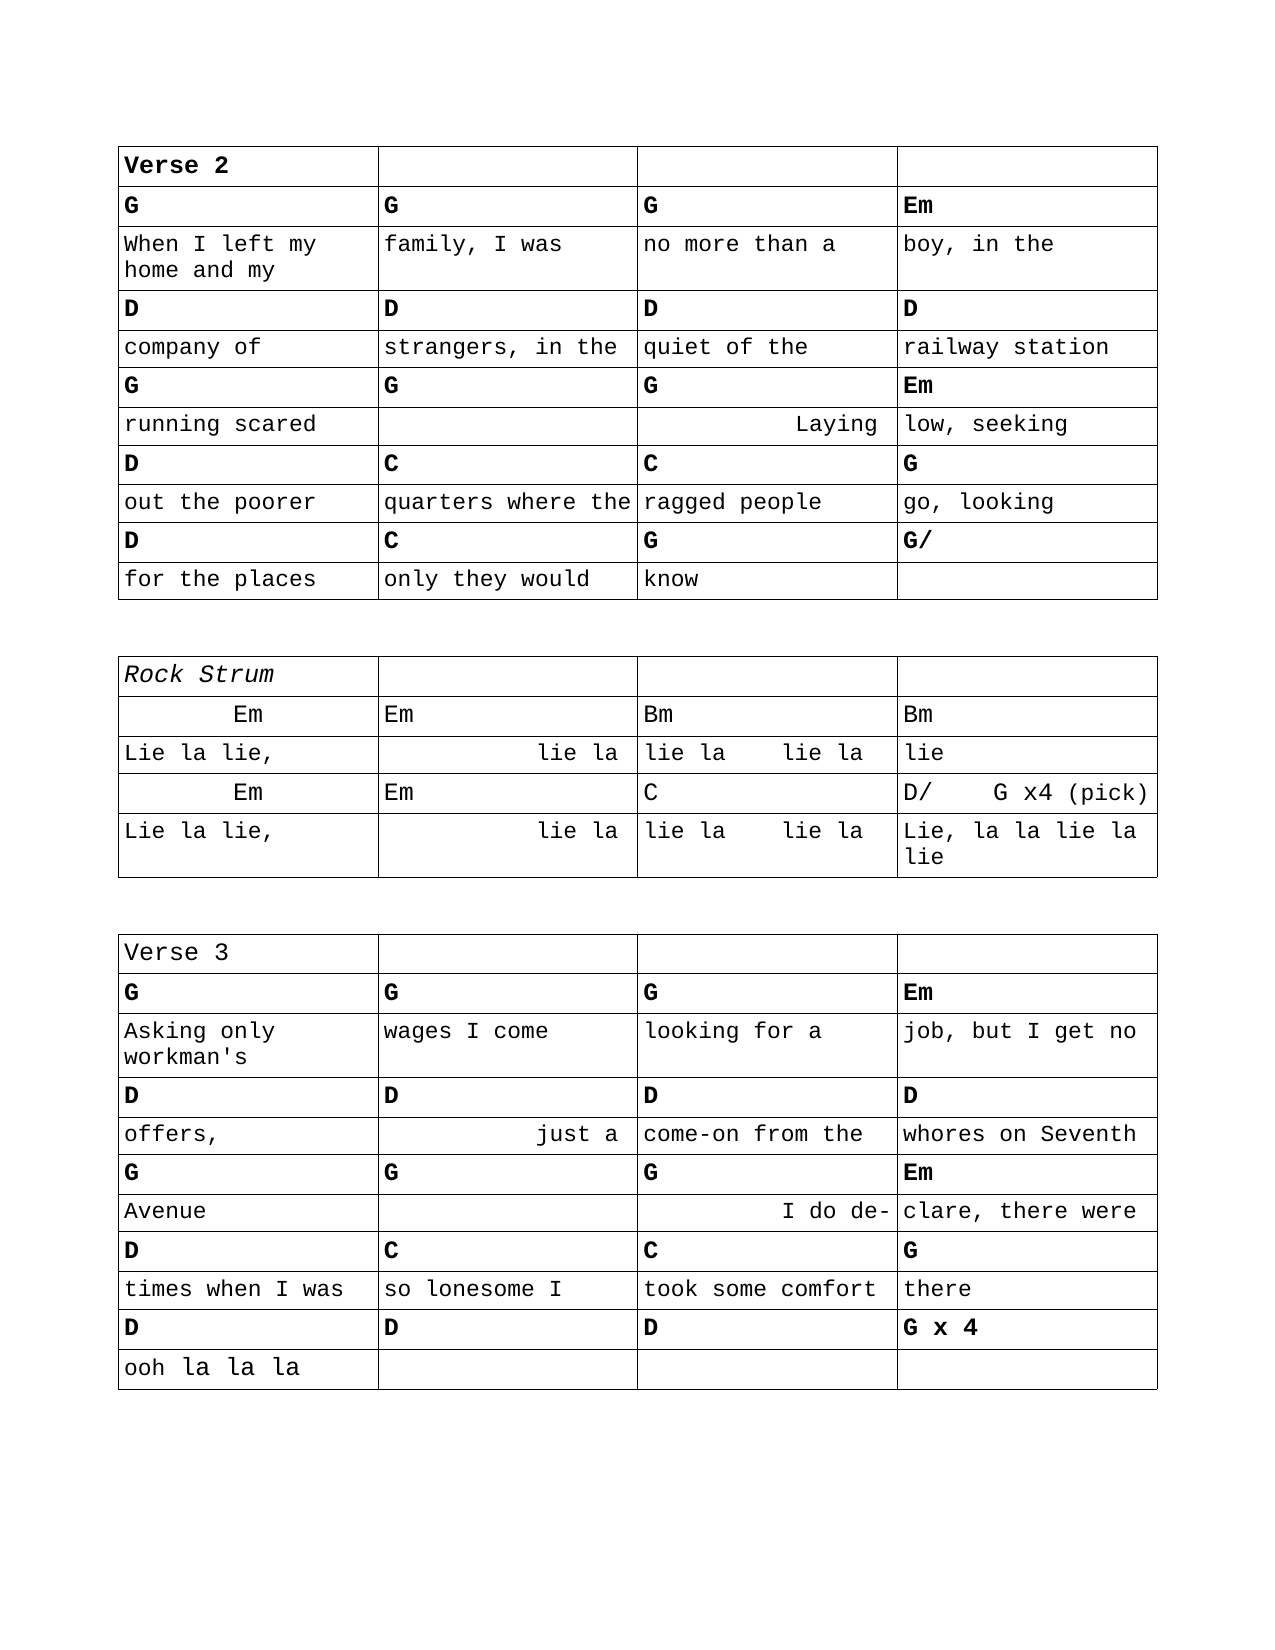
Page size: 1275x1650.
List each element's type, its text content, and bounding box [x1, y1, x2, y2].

table_cell G [638, 523, 897, 562]
table_cell Lie la lie, [119, 737, 378, 773]
table_cell [379, 1350, 637, 1389]
table_cell [379, 408, 637, 444]
table_cell times when I was [119, 1272, 378, 1309]
table_cell Laying [638, 408, 897, 444]
table_cell D [379, 291, 637, 329]
table_cell G [638, 187, 897, 226]
table_cell ooh la la la [119, 1350, 378, 1389]
table_cell railway station [898, 331, 1157, 367]
table_cell G/ [898, 523, 1157, 562]
table_header [638, 147, 897, 186]
table_cell lie la [379, 737, 637, 773]
table_cell ragged people [638, 485, 897, 522]
table_cell D/ G x4 (pick) [898, 774, 1157, 813]
table_cell no more than a [638, 227, 897, 290]
table_cell Lie la lie, [119, 814, 378, 877]
table_cell C [379, 523, 637, 562]
table_header Rock Strum [119, 657, 378, 696]
table_header [638, 935, 897, 973]
table_cell wages I come [379, 1014, 637, 1077]
table_cell Em [119, 697, 378, 736]
table_cell Em [898, 974, 1157, 1013]
table_cell D [119, 1310, 378, 1349]
table_cell offers, [119, 1118, 378, 1154]
table_cell quarters where the [379, 485, 637, 522]
table_cell G [119, 368, 378, 407]
table_cell lie la lie la [638, 737, 897, 773]
table_cell D [379, 1310, 637, 1349]
text Bm [118, 1390, 1157, 1411]
table_cell just a [379, 1118, 637, 1154]
table_cell C [379, 1232, 637, 1271]
table_cell G [898, 446, 1157, 484]
table_cell I do de- [638, 1195, 897, 1231]
table_cell go, looking [898, 485, 1157, 522]
table_cell lie la [379, 814, 637, 877]
table_cell so lonesome I [379, 1272, 637, 1309]
table_header [379, 147, 637, 186]
table_cell D [638, 1310, 897, 1349]
table_header [379, 935, 637, 973]
table_cell Em [379, 697, 637, 736]
table_cell lie la lie la [638, 814, 897, 877]
table_cell G [638, 974, 897, 1013]
table_cell Em [898, 187, 1157, 226]
table_cell Asking only workman's [119, 1014, 378, 1077]
table_cell Em [898, 368, 1157, 407]
table_cell D [119, 291, 378, 329]
table_cell D [638, 291, 897, 329]
table_cell [898, 563, 1157, 599]
table_cell looking for a [638, 1014, 897, 1077]
table_cell D [119, 523, 378, 562]
table_cell [638, 1350, 897, 1389]
table_cell company of [119, 331, 378, 367]
table_cell G [379, 1155, 637, 1194]
table_cell running scared [119, 408, 378, 444]
table_header [898, 657, 1157, 696]
table_header [898, 147, 1157, 186]
table_cell for the places [119, 563, 378, 599]
table_cell lie [898, 737, 1157, 773]
table_cell boy, in the [898, 227, 1157, 290]
table_cell D [898, 1078, 1157, 1117]
table_cell [379, 1195, 637, 1231]
table_cell G [898, 1232, 1157, 1271]
table_header [379, 657, 637, 696]
table_cell know [638, 563, 897, 599]
table_header [898, 935, 1157, 973]
table_cell took some comfort [638, 1272, 897, 1309]
table_cell quiet of the [638, 331, 897, 367]
table_cell come-on from the [638, 1118, 897, 1154]
table_cell G [379, 187, 637, 226]
table_cell C [638, 774, 897, 813]
table_cell C [638, 446, 897, 484]
table_cell G [379, 974, 637, 1013]
table_header Verse 2 [119, 147, 378, 186]
table_cell G [638, 368, 897, 407]
table_cell only they would [379, 563, 637, 599]
table_cell G [638, 1155, 897, 1194]
table_cell When I left my home and my [119, 227, 378, 290]
table_cell C [379, 446, 637, 484]
table_cell D [119, 446, 378, 484]
table_cell [898, 1350, 1157, 1389]
table_header Verse 3 [119, 935, 378, 973]
table_cell G [119, 187, 378, 226]
table_cell Em [119, 774, 378, 813]
table_cell there [898, 1272, 1157, 1309]
table_cell D [898, 291, 1157, 329]
table_cell clare, there were [898, 1195, 1157, 1231]
table_header [638, 657, 897, 696]
table_cell C [638, 1232, 897, 1271]
table_cell out the poorer [119, 485, 378, 522]
table_cell low, seeking [898, 408, 1157, 444]
table_cell whores on Seventh [898, 1118, 1157, 1154]
table_cell Avenue [119, 1195, 378, 1231]
table_cell Lie, la la lie la lie [898, 814, 1157, 877]
table_cell job, but I get no [898, 1014, 1157, 1077]
table_cell G [379, 368, 637, 407]
table_cell D [119, 1078, 378, 1117]
table_cell Em [898, 1155, 1157, 1194]
table_cell strangers, in the [379, 331, 637, 367]
table_cell D [638, 1078, 897, 1117]
table_cell Bm [638, 697, 897, 736]
table_cell G [119, 1155, 378, 1194]
table_cell G [119, 974, 378, 1013]
table_cell D [119, 1232, 378, 1271]
table_cell Bm [898, 697, 1157, 736]
table_cell family, I was [379, 227, 637, 290]
table_cell D [379, 1078, 637, 1117]
table_cell Em [379, 774, 637, 813]
table_cell G x 4 [898, 1310, 1157, 1349]
